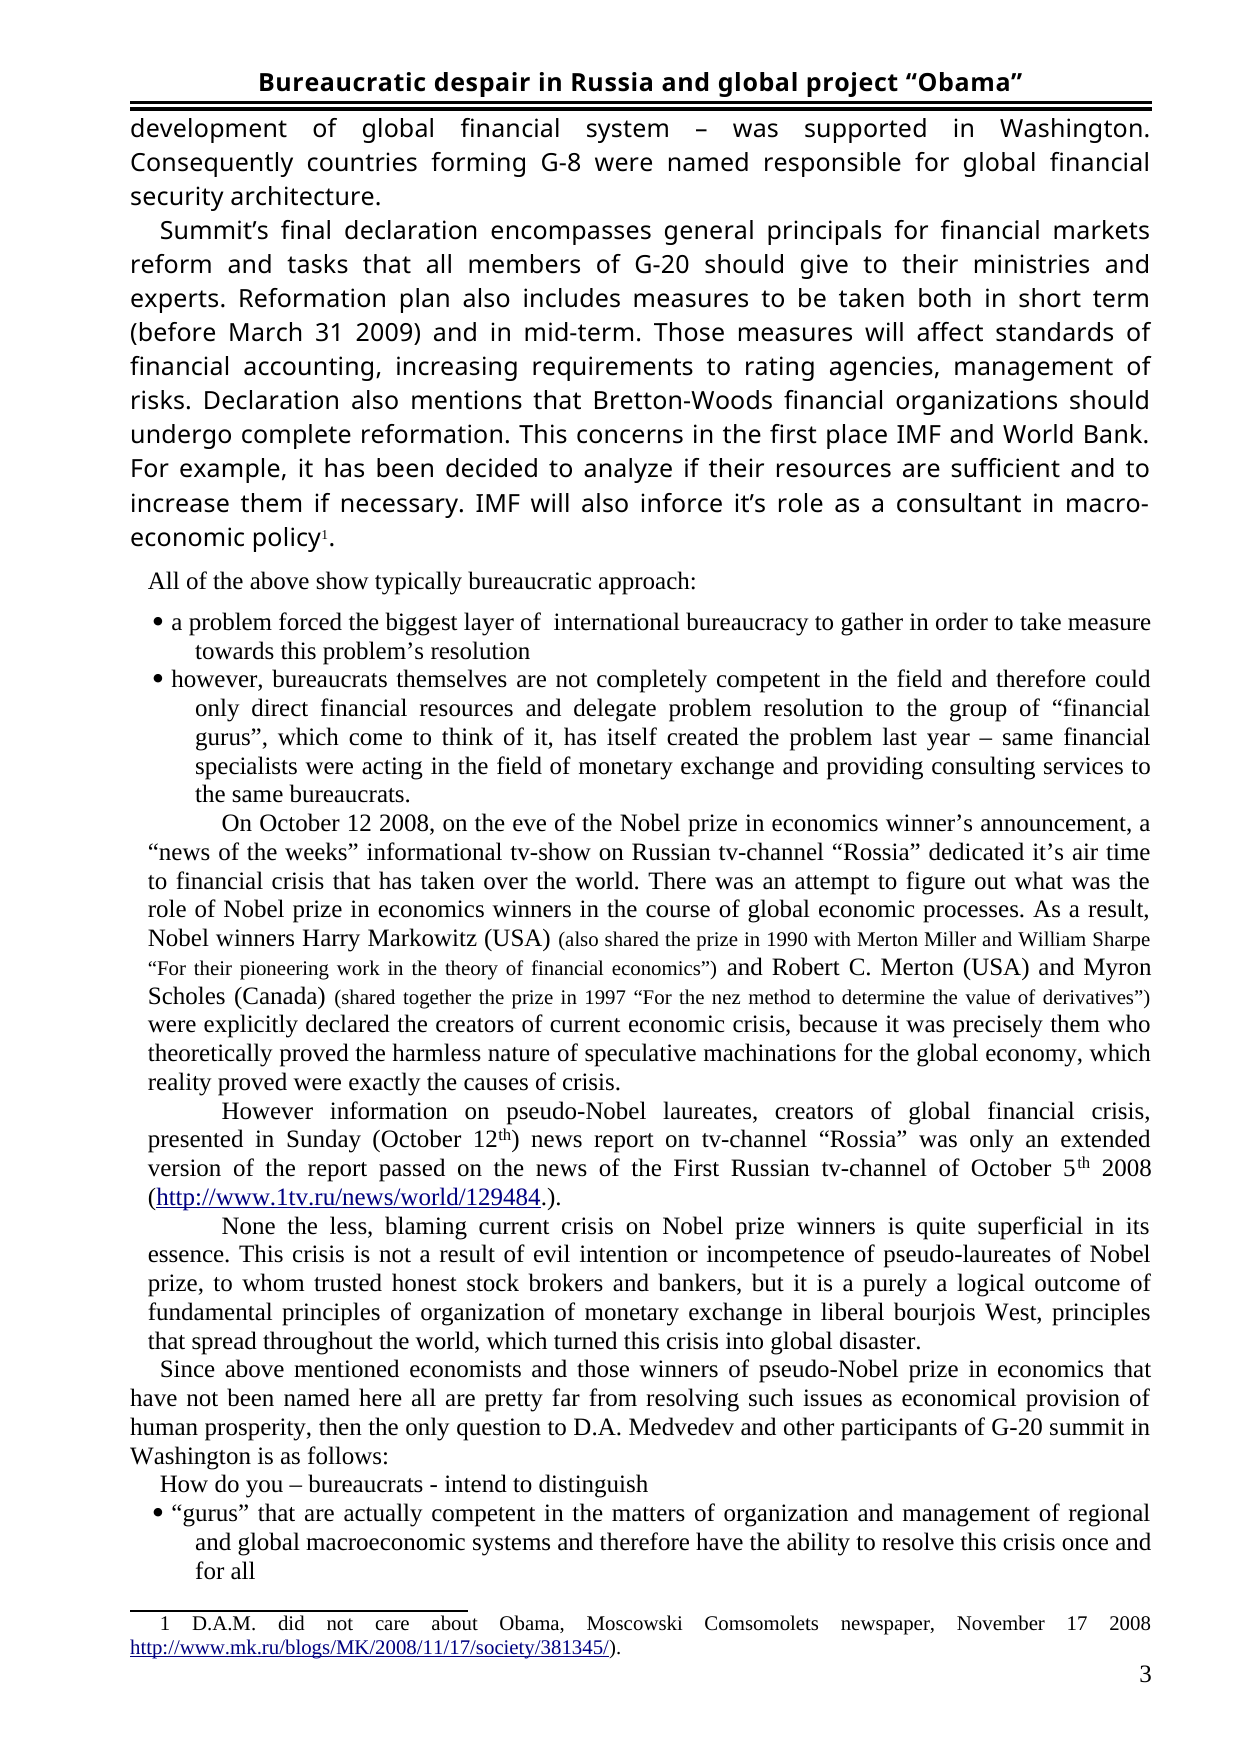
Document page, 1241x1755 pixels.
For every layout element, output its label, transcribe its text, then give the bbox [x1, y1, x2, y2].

text development of global financial system – was supported in Washington. Consequently countries forming G-8 were named responsible for global financial security architecture. [130, 111, 1152, 213]
text Since above mentioned economists and those winners of pseudo-Nobel prize in economics that have not been named here all are pretty far from resolving such issues as economical provision of human prosperity, then the only question to D.A. Medvedev and other participants of G-20 summit in Washington is as follows: [130, 1354, 1152, 1469]
text However information on pseudo-Nobel laureates, creators of global financial crisis, presented in Sunday (October 12th) news report on tv-channel “Rossia” was only an extended version of the report passed on the news of the First Russian tv-channel of October 5th 2008 (http://www.1tv.ru/news/world/129484.). [148, 1096, 1152, 1211]
text D.A.M. did not care about Obama, Moscowski Comsomolets newspaper, November 17 2008 http://www.mk.ru/blogs/MK/2008/11/17/society/381345/). [130, 1611, 1152, 1659]
text On October 12 2008, on the eve of the Nobel prize in economics winner’s announcement, a “news of the weeks” informational tv-show on Russian tv-channel “Rossia” dedicated it’s air time to financial crisis that has taken over the world. There was an attempt to figure out what was the role of Nobel prize in economics winners in the course of global economic processes. As a result, Nobel winners Harry Markowitz (USA) (also shared the prize in 1990 with Merton Miller and William Sharpe “For their pioneering work in the theory of financial economics”) and Robert C. Merton (USA) and Myron Scholes (Canada) (shared together the prize in 1997 “For the nez method to determine the value of derivatives”) were explicitly declared the creators of current economic crisis, because it was precisely them who theoretically proved the harmless nature of speculative machinations for the global economy, which reality proved were exactly the causes of crisis. [148, 808, 1152, 1096]
text All of the above show typically bureaucratic approach: [148, 566, 1134, 594]
list however, bureaucrats themselves are not completely competent in the field and therefore could only direct financial resources and delegate problem resolution to the group of “financial gurus”, which come to think of it, has itself created the problem last year – same financial specialists were acting in the field of monetary exchange and providing consulting services to the same bureaucrats. [153, 664, 1152, 808]
list a problem forced the biggest layer of international bureaucracy to gather in order to take measure towards this problem’s resolution [153, 607, 1152, 664]
text How do you – bureaucrats - intend to distinguish [130, 1469, 1152, 1498]
text None the less, blaming current crisis on Nobel prize winners is quite superficial in its essence. This crisis is not a result of evil intention or incompetence of pseudo-laureates of Nobel prize, to whom trusted honest stock brokers and bankers, but it is a purely a logical outcome of fundamental principles of organization of monetary exchange in liberal bourjois West, principles that spread throughout the world, which turned this crisis into global disaster. [148, 1211, 1152, 1354]
text Summit’s final declaration encompasses general principals for financial markets reform and tasks that all members of G-20 should give to their ministries and experts. Reformation plan also includes measures to be taken both in short term (before March 31 2009) and in mid-term. Those measures will affect standards of financial accounting, increasing requirements to rating agencies, management of risks. Declaration also mentions that Bretton-Woods financial organizations should undergo complete reformation. This concerns in the first place IMF and World Bank. For example, it has been decided to analyze if their resources are sufficient and to increase them if necessary. IMF will also inforce it’s role as a consultant in macro-economic policy. [130, 213, 1152, 553]
list “gurus” that are actually competent in the matters of organization and management of regional and global macroeconomic systems and therefore have the ability to resolve this crisis once and for all [153, 1498, 1152, 1584]
